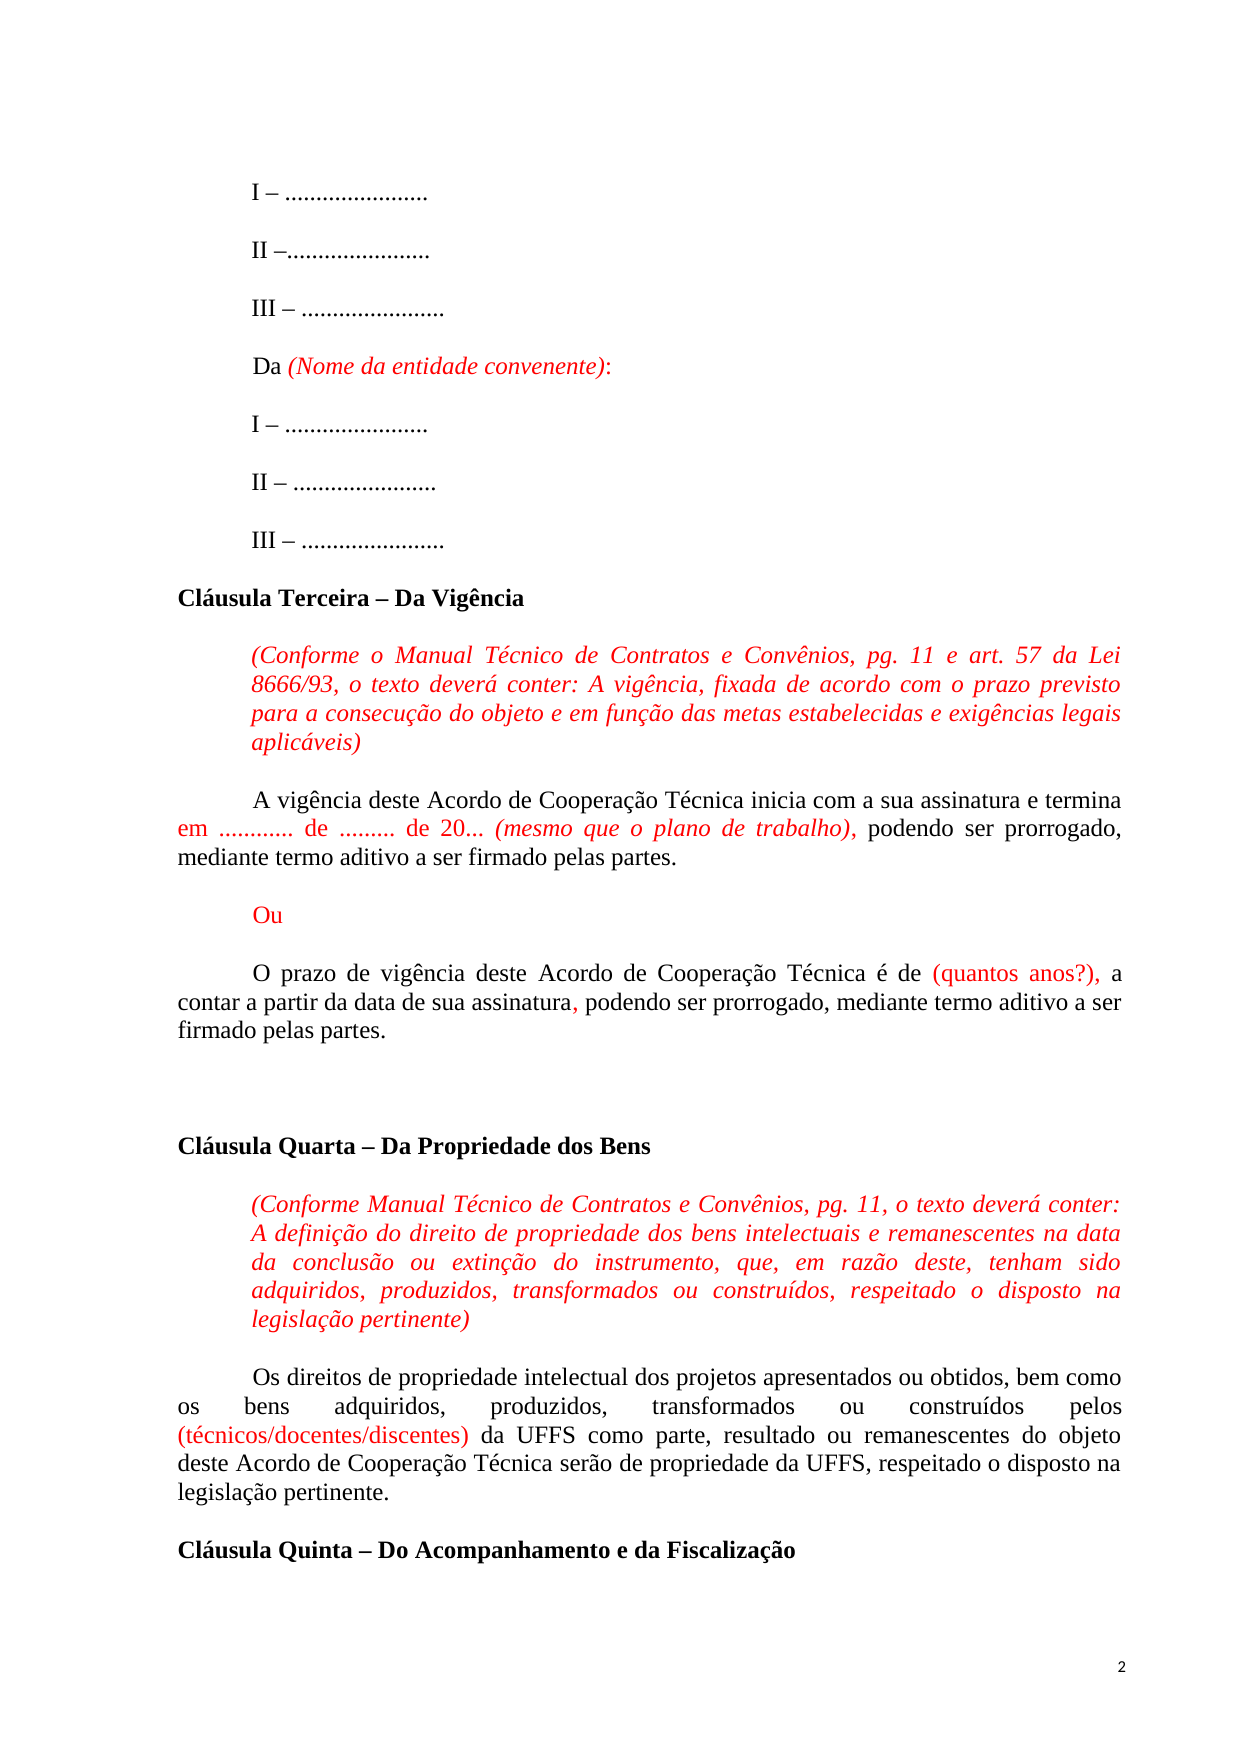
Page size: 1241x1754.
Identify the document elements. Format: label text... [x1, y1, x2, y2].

text A vigência deste Acordo de Cooperação Técnica inicia com a sua assinatura e termina em ............ de ......... de 20... (mesmo que o plano de trabalho), podendo ser prorrogado, mediante termo aditivo a ser firmado pelas partes. [177, 785, 1122, 871]
text Cláusula Quarta – Da Propriedade dos Bens [177, 1131, 1133, 1160]
text (Conforme Manual Técnico de Contratos e Convênios, pg. 11, o texto deverá conter: A definição do direito de propriedade dos bens intelectuais e remanescentes na data da conclusão ou extinção do instrumento, que, em razão deste, tenham sido adquiridos, produzidos, transformados ou construídos, respeitado o disposto na legislação pertinente) [251, 1189, 1122, 1333]
text Cláusula Quinta – Do Acompanhamento e da Fiscalização [177, 1535, 1133, 1564]
text II – ....................... [177, 467, 1122, 496]
text Ou [177, 900, 1122, 929]
text Os direitos de propriedade intelectual dos projetos apresentados ou obtidos, bem como os bens adquiridos, produzidos, transformados ou construídos pelos (técnicos/docentes/discentes) da UFFS como parte, resultado ou remanescentes do objeto deste Acordo de Cooperação Técnica serão de propriedade da UFFS, respeitado o disposto na legislação pertinente. [177, 1362, 1122, 1506]
text III – ....................... [177, 525, 1122, 553]
text III – ....................... [177, 293, 1122, 322]
text (Conforme o Manual Técnico de Contratos e Convênios, pg. 11 e art. 57 da Lei 8666/93, o texto deverá conter: A vigência, fixada de acordo com o prazo previsto para a consecução do objeto e em função das metas estabelecidas e exigências legais aplicáveis) [251, 641, 1122, 756]
text II –....................... [177, 235, 1122, 264]
text Cláusula Terceira – Da Vigência [177, 583, 1122, 611]
text O prazo de vigência deste Acordo de Cooperação Técnica é de (quantos anos?), a contar a partir da data de sua assinatura, podendo ser prorrogado, mediante termo aditivo a ser firmado pelas partes. [177, 958, 1122, 1044]
text Da (Nome da entidade convenente): [177, 351, 1122, 380]
text I – ....................... [177, 177, 1122, 206]
text I – ....................... [177, 409, 1122, 438]
